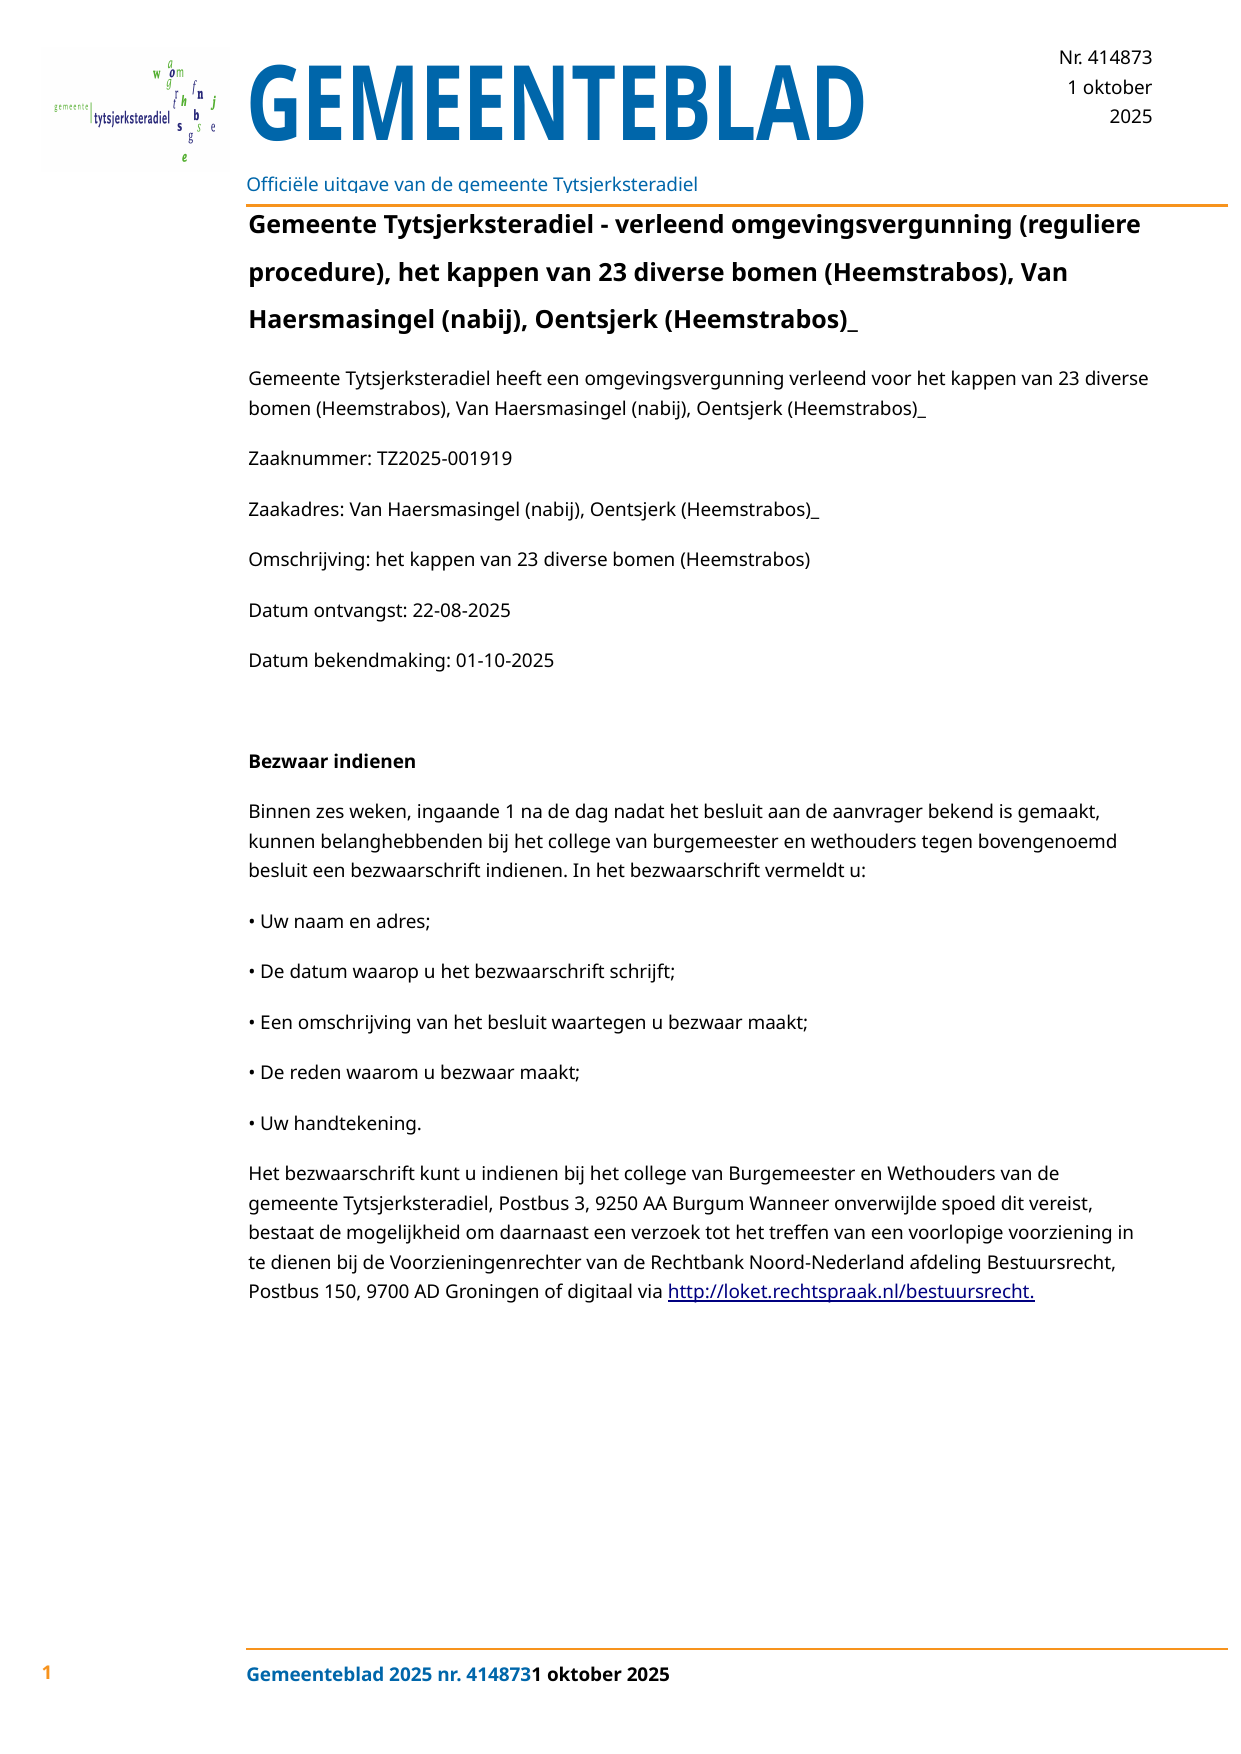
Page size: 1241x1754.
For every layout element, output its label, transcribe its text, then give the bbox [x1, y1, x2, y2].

text Bezwaar indienen [248, 748, 1152, 774]
text Gemeente Tytsjerksteradiel heeft een omgevingsvergunning verleend voor het kappen van 23 diverse bomen (Heemstrabos), Van Haersmasingel (nabij), Oentsjerk (Heemstrabos)_ [248, 366, 1152, 421]
text • De reden waarom u bezwaar maakt; [248, 1059, 1152, 1085]
text • De datum waarop u het bezwaarschrift schrijft; [248, 958, 1152, 984]
text Binnen zes weken, ingaande 1 na de dag nadat het besluit aan de aanvrager bekend is gemaakt, kunnen belanghebbenden bij het college van burgemeester en wethouders tegen bovengenoemd besluit een bezwaarschrift indienen. In het bezwaarschrift vermeldt u: [248, 798, 1152, 883]
picture [41, 47, 231, 172]
text • Een omschrijving van het besluit waartegen u bezwaar maakt; [248, 1009, 1152, 1034]
text Het bezwaarschrift kunt u indienen bij het college van Burgemeester en Wethouders van de gemeente Tytsjerksteradiel, Postbus 3, 9250 AA Burgum Wanneer onverwijlde spoed dit vereist, bestaat de mogelijkheid om daarnaast een verzoek tot het treffen van een voorlopige voorziening in te dienen bij de Voorzieningenrechter van de Rechtbank Noord-Nederland afdeling Bestuursrecht, Postbus 150, 9700 AD Groningen of digitaal via http://loket.rechtspraak.nl/bestuursrecht. [248, 1160, 1152, 1304]
text Datum bekendmaking: 01-10-2025 [248, 647, 1152, 673]
text Zaakadres: Van Haersmasingel (nabij), Oentsjerk (Heemstrabos)_ [248, 496, 1152, 522]
text • Uw handtekening. [248, 1110, 1152, 1135]
text • Uw naam en adres; [248, 908, 1152, 934]
text Datum ontvangst: 22-08-2025 [248, 597, 1152, 622]
text Omschrijving: het kappen van 23 diverse bomen (Heemstrabos) [248, 546, 1152, 572]
text Gemeente Tytsjerksteradiel - verleend omgevingsvergunning (reguliere procedure), het kappen van 23 diverse bomen (Heemstrabos), Van Haersmasingel (nabij), Oentsjerk (Heemstrabos)_ [248, 207, 1152, 336]
text Zaaknummer: TZ2025-001919 [248, 446, 1152, 471]
